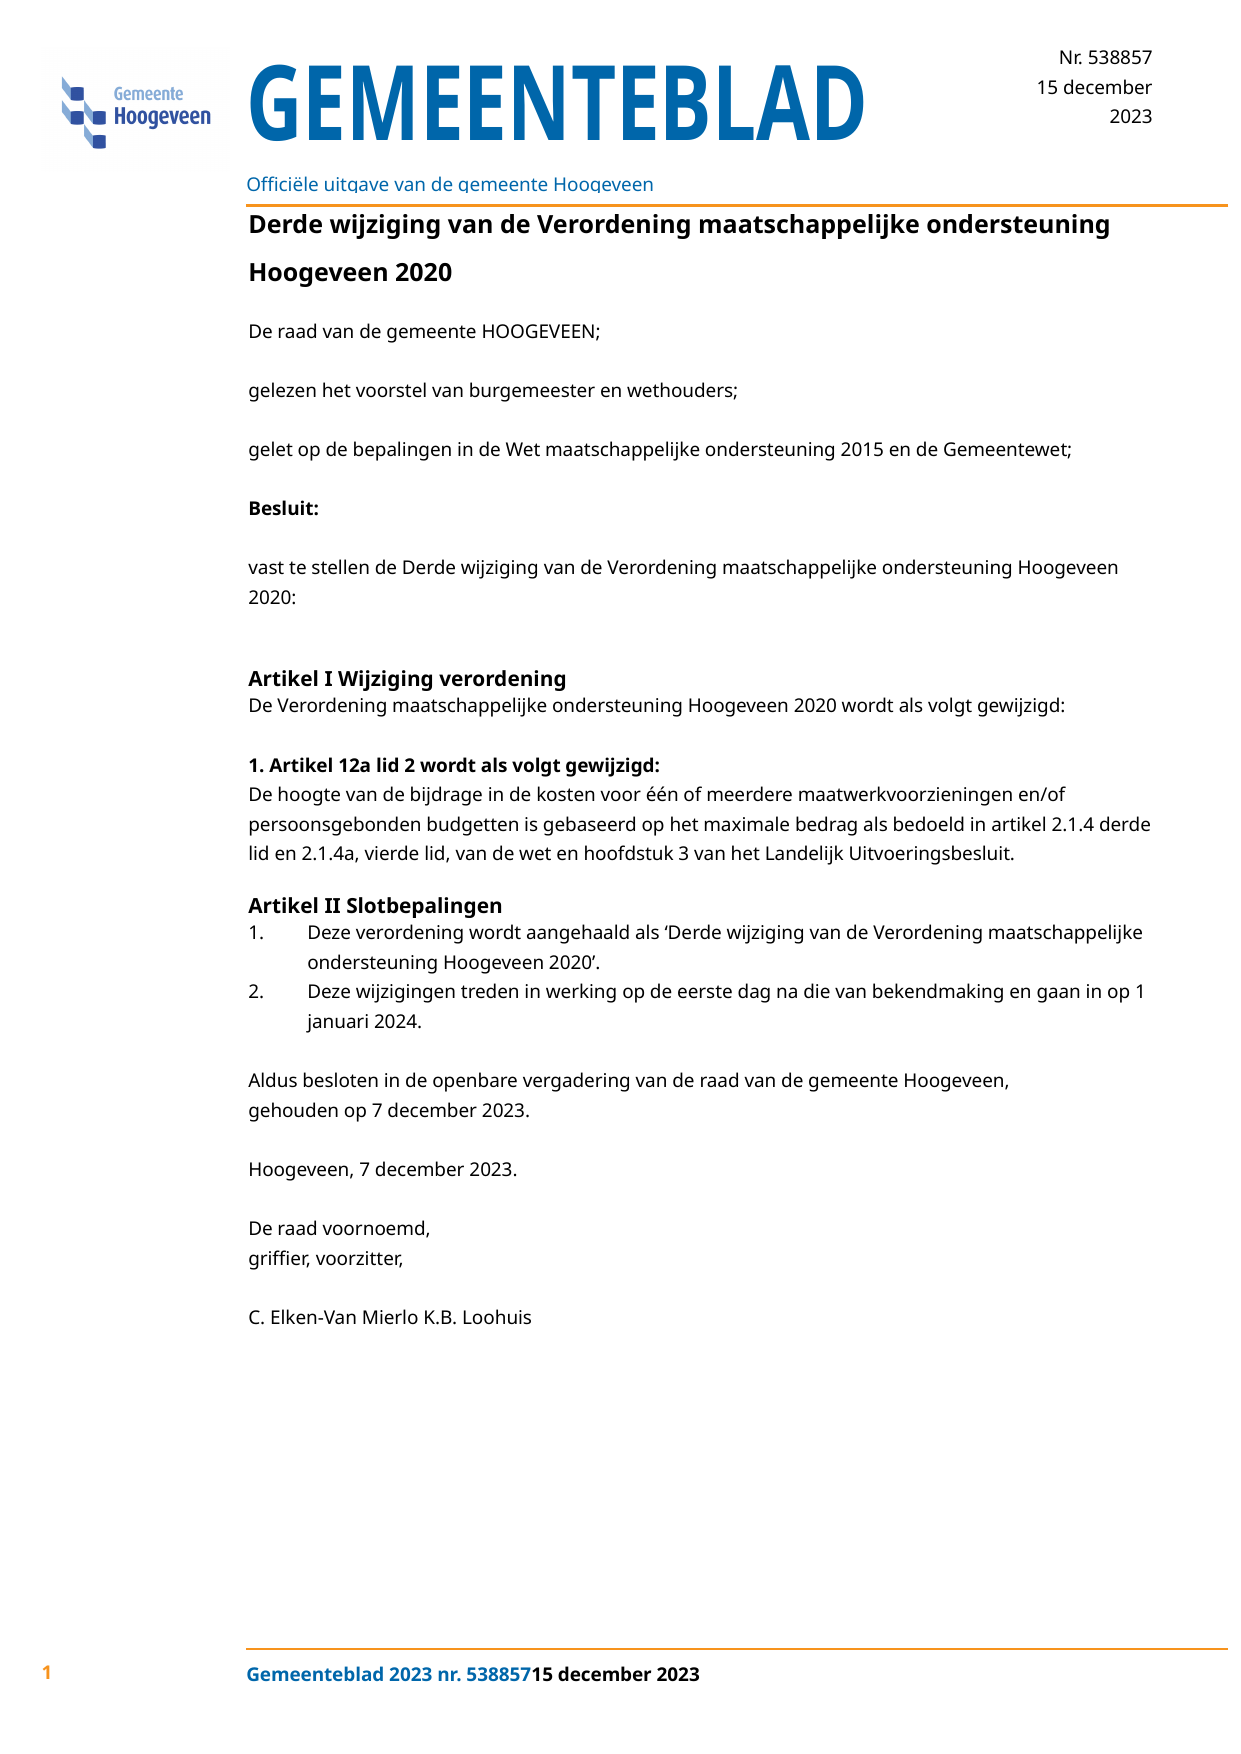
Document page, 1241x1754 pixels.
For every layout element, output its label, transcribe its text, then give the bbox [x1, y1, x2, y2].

picture [41, 47, 231, 172]
text Hoogeveen, 7 december 2023. [248, 1156, 1152, 1182]
text De raad voornoemd, [248, 1215, 1152, 1241]
text 1. Artikel 12a lid 2 wordt als volgt gewijzigd: [248, 752, 1152, 777]
list Deze wijzigingen treden in werking op de eerste dag na die van bekendmaking en gaan in op 1 januari 2024. [248, 978, 1152, 1034]
text gelezen het voorstel van burgemeester en wethouders; [248, 377, 1152, 403]
text Derde wijziging van de Verordening maatschappelijke ondersteuning Hoogeveen 2020 [248, 207, 1152, 288]
text Besluit: [248, 495, 1152, 521]
text De hoogte van de bijdrage in de kosten voor één of meerdere maatwerkvoorzieningen en/of persoonsgebonden budgetten is gebaseerd op het maximale bedrag als bedoeld in artikel 2.1.4 derde lid en 2.1.4a, vierde lid, van de wet en hoofdstuk 3 van het Landelijk Uitvoeringsbesluit. [248, 781, 1152, 866]
text griffier, voorzitter, [248, 1245, 1152, 1271]
text De Verordening maatschappelijke ondersteuning Hoogeveen 2020 wordt als volgt gewijzigd: [248, 693, 1152, 718]
text Aldus besloten in de openbare vergadering van de raad van de gemeente Hoogeveen, [248, 1067, 1152, 1093]
list Deze verordening wordt aangehaald als ‘Derde wijziging van de Verordening maatschappelijke ondersteuning Hoogeveen 2020’. [248, 919, 1152, 975]
text Artikel I Wijziging verordening [248, 664, 1152, 693]
text Artikel II Slotbepalingen [248, 891, 1152, 919]
text gehouden op 7 december 2023. [248, 1097, 1152, 1123]
text De raad van de gemeente HOOGEVEEN; [248, 318, 1152, 344]
text gelet op de bepalingen in de Wet maatschappelijke ondersteuning 2015 en de Gemeentewet; [248, 436, 1152, 462]
text C. Elken-Van Mierlo K.B. Loohuis [248, 1304, 1152, 1330]
text vast te stellen de Derde wijziging van de Verordening maatschappelijke ondersteuning Hoogeveen 2020: [248, 554, 1152, 610]
